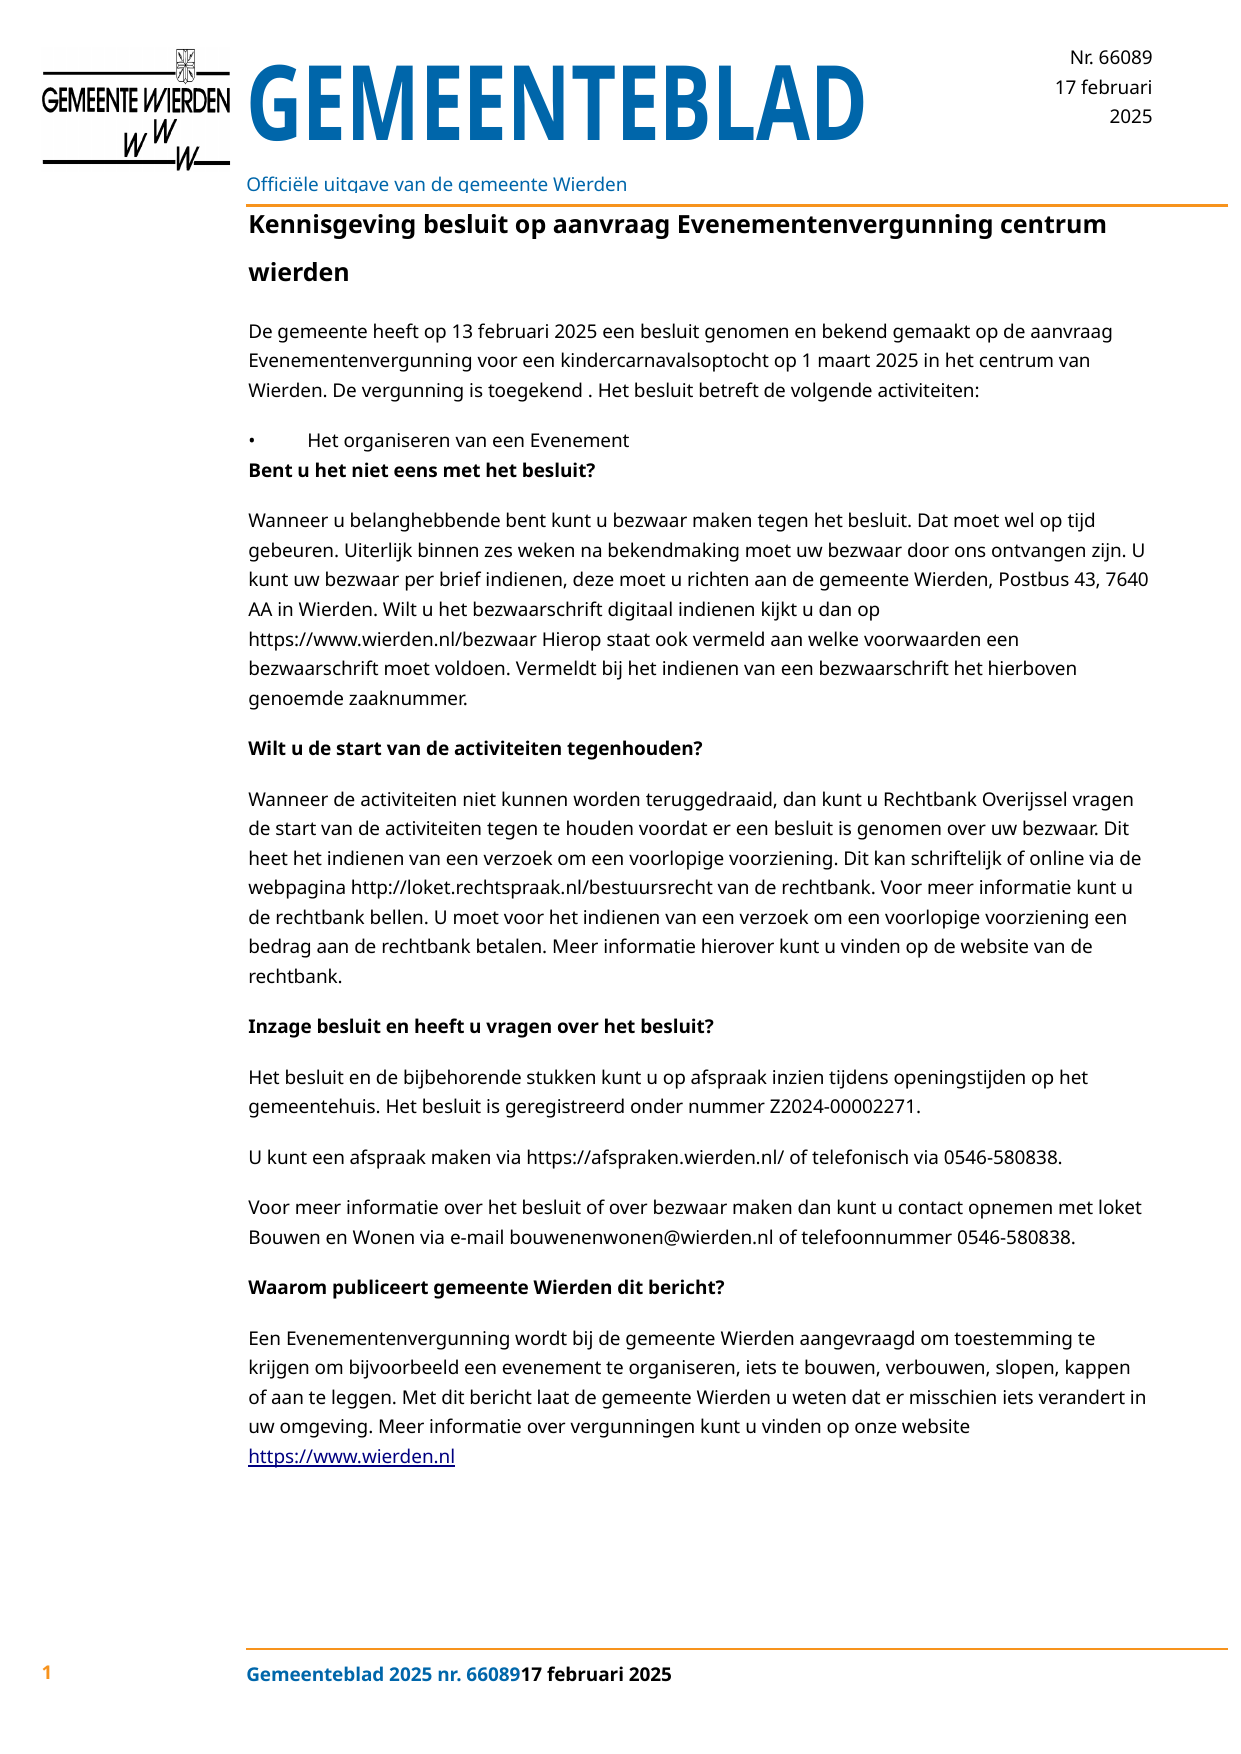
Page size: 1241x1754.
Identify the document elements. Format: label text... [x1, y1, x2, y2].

text Wanneer de activiteiten niet kunnen worden teruggedraaid, dan kunt u Rechtbank Overijssel vragen de start van de activiteiten tegen te houden voordat er een besluit is genomen over uw bezwaar. Dit heet het indienen van een verzoek om een voorlopige voorziening. Dit kan schriftelijk of online via de webpagina http://loket.rechtspraak.nl/bestuursrecht van de rechtbank. Voor meer informatie kunt u de rechtbank bellen. U moet voor het indienen van een verzoek om een voorlopige voorziening een bedrag aan de rechtbank betalen. Meer informatie hierover kunt u vinden op de website van de rechtbank. [248, 786, 1152, 989]
text De gemeente heeft op 13 februari 2025 een besluit genomen en bekend gemaakt op de aanvraag Evenementenvergunning voor een kindercarnavalsoptocht op 1 maart 2025 in het centrum van Wierden. De vergunning is toegekend . Het besluit betreft de volgende activiteiten: [248, 318, 1152, 403]
text Kennisgeving besluit op aanvraag Evenementenvergunning centrum wierden [248, 207, 1152, 288]
list Het organiseren van een Evenement [248, 427, 1152, 453]
picture [41, 47, 231, 172]
text Wanneer u belanghebbende bent kunt u bezwaar maken tegen het besluit. Dat moet wel op tijd gebeuren. Uiterlijk binnen zes weken na bekendmaking moet uw bezwaar door ons ontvangen zijn. U kunt uw bezwaar per brief indienen, deze moet u richten aan de gemeente Wierden, Postbus 43, 7640 AA in Wierden. Wilt u het bezwaarschrift digitaal indienen kijkt u dan op https://www.wierden.nl/bezwaar Hierop staat ook vermeld aan welke voorwaarden een bezwaarschrift moet voldoen. Vermeldt bij het indienen van een bezwaarschrift het hierboven genoemde zaaknummer. [248, 507, 1152, 711]
text Een Evenementenvergunning wordt bij de gemeente Wierden aangevraagd om toestemming te krijgen om bijvoorbeeld een evenement te organiseren, iets te bouwen, verbouwen, slopen, kappen of aan te leggen. Met dit bericht laat de gemeente Wierden u weten dat er misschien iets verandert in uw omgeving. Meer informatie over vergunningen kunt u vinden op onze website https://www.wierden.nl [248, 1325, 1152, 1469]
text Wilt u de start van de activiteiten tegenhouden? [248, 735, 1152, 761]
text Inzage besluit en heeft u vragen over het besluit? [248, 1014, 1152, 1039]
text Het besluit en de bijbehorende stukken kunt u op afspraak inzien tijdens openingstijden op het gemeentehuis. Het besluit is geregistreerd onder nummer Z2024-00002271. [248, 1064, 1152, 1119]
text Waarom publiceert gemeente Wierden dit bericht? [248, 1274, 1152, 1300]
text Voor meer informatie over het besluit of over bezwaar maken dan kunt u contact opnemen met loket Bouwen en Wonen via e-mail bouwenenwonen@wierden.nl of telefoonnummer 0546-580838. [248, 1194, 1152, 1250]
text U kunt een afspraak maken via https://afspraken.wierden.nl/ of telefonisch via 0546-580838. [248, 1144, 1152, 1170]
text Bent u het niet eens met het besluit? [248, 457, 1152, 483]
